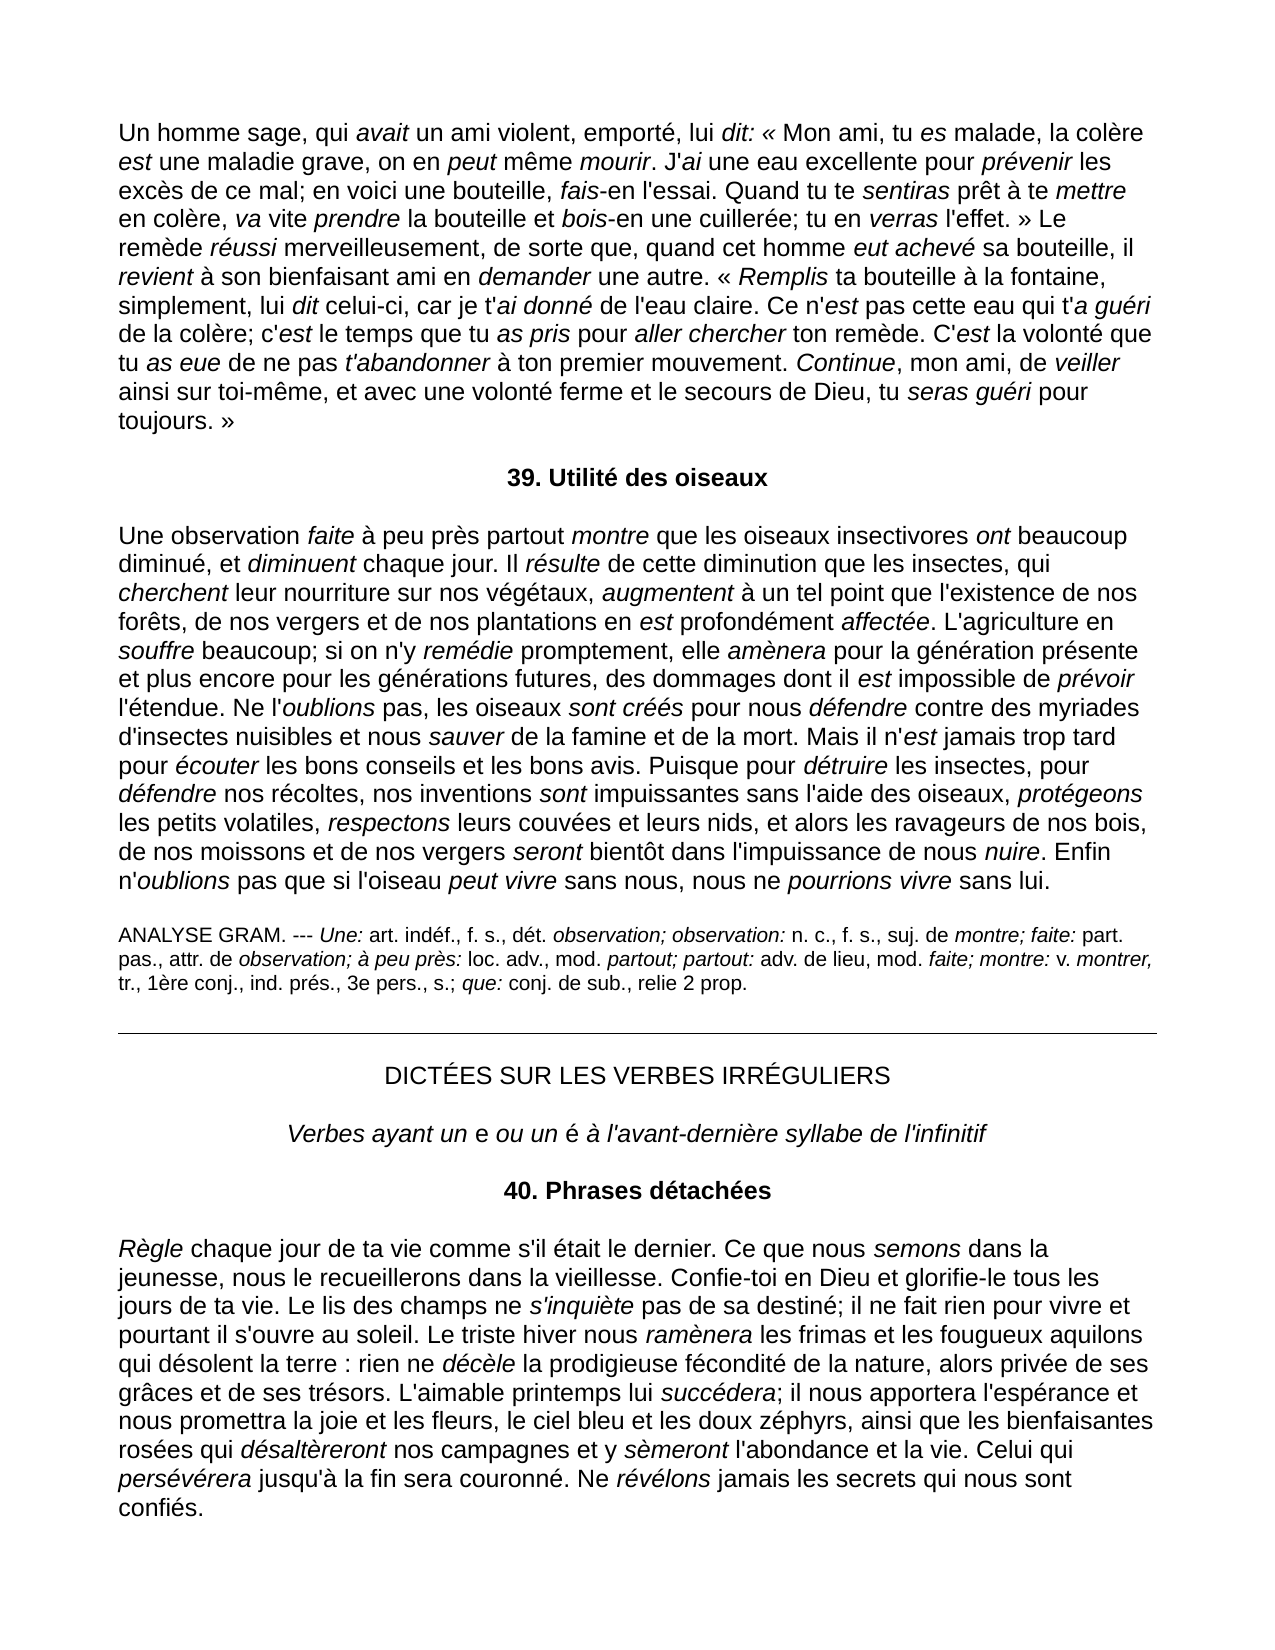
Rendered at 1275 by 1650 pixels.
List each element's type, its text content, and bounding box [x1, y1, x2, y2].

text Règle chaque jour de ta vie comme s'il était le dernier. Ce que nous semons dans la jeunesse, nous le recueillerons dans la vieillesse. Confie-toi en Dieu et glorifie-le tous les jours de ta vie. Le lis des champs ne s'inquiète pas de sa destiné; il ne fait rien pour vivre et pourtant il s'ouvre au soleil. Le triste hiver nous ramènera les frimas et les fougueux aquilons qui désolent la terre : rien ne décèle la prodigieuse fécondité de la nature, alors privée de ses grâces et de ses trésors. L'aimable printemps lui succédera; il nous apportera l'espérance et nous promettra la joie et les fleurs, le ciel bleu et les doux zéphyrs, ainsi que les bienfaisantes rosées qui désaltèreront nos campagnes et y sèmeront l'abondance et la vie. Celui qui persévérera jusqu'à la fin sera couronné. Ne révélons jamais les secrets qui nous sont confiés. [118, 1234, 1157, 1521]
text Une observation faite à peu près partout montre que les oiseaux insectivores ont beaucoup diminué, et diminuent chaque jour. Il résulte de cette diminution que les insectes, qui cherchent leur nourriture sur nos végétaux, augmentent à un tel point que l'existence de nos forêts, de nos vergers et de nos plantations en est profondément affectée. L'agriculture en souffre beaucoup; si on n'y remédie promptement, elle amènera pour la génération présente et plus encore pour les générations futures, des dommages dont il est impossible de prévoir l'étendue. Ne l'oublions pas, les oiseaux sont créés pour nous défendre contre des myriades d'insectes nuisibles et nous sauver de la famine et de la mort. Mais il n'est jamais trop tard pour écouter les bons conseils et les bons avis. Puisque pour détruire les insectes, pour défendre nos récoltes, nos inventions sont impuissantes sans l'aide des oiseaux, protégeons les petits volatiles, respectons leurs couvées et leurs nids, et alors les ravageurs de nos bois, de nos moissons et de nos vergers seront bientôt dans l'impuissance de nous nuire. Enfin n'oublions pas que si l'oiseau peut vivre sans nous, nous ne pourrions vivre sans lui. [118, 521, 1157, 894]
text ANALYSE GRAM. --- Une: art. indéf., f. s., dét. observation; observation: n. c., f. s., suj. de montre; faite: part. pas., attr. de observation; à peu près: loc. adv., mod. partout; partout: adv. de lieu, mod. faite; montre: v. montrer, tr., 1ère conj., ind. prés., 3e pers., s.; que: conj. de sub., relie 2 prop. [118, 923, 1157, 995]
text Un homme sage, qui avait un ami violent, emporté, lui dit: « Mon ami, tu es malade, la colère est une maladie grave, on en peut même mourir. J'ai une eau excellente pour prévenir les excès de ce mal; en voici une bouteille, fais-en l'essai. Quand tu te sentiras prêt à te mettre en colère, va vite prendre la bouteille et bois-en une cuillerée; tu en verras l'effet. » Le remède réussi merveilleusement, de sorte que, quand cet homme eut achevé sa bouteille, il revient à son bienfaisant ami en demander une autre. « Remplis ta bouteille à la fontaine, simplement, lui dit celui-ci, car je t'ai donné de l'eau claire. Ce n'est pas cette eau qui t'a guéri de la colère; c'est le temps que tu as pris pour aller chercher ton remède. C'est la volonté que tu as eue de ne pas t'abandonner à ton premier mouvement. Continue, mon ami, de veiller ainsi sur toi-même, et avec une volonté ferme et le secours de Dieu, tu seras guéri pour toujours. » [118, 118, 1157, 434]
text Verbes ayant un e ou un é à l'avant-dernière syllabe de l'infinitif [118, 1119, 1157, 1148]
text DICTÉES SUR LES VERBES IRRÉGULIERS [118, 1061, 1157, 1090]
text 40. Phrases détachées [118, 1176, 1157, 1205]
text 39. Utilité des oiseaux [118, 463, 1157, 492]
